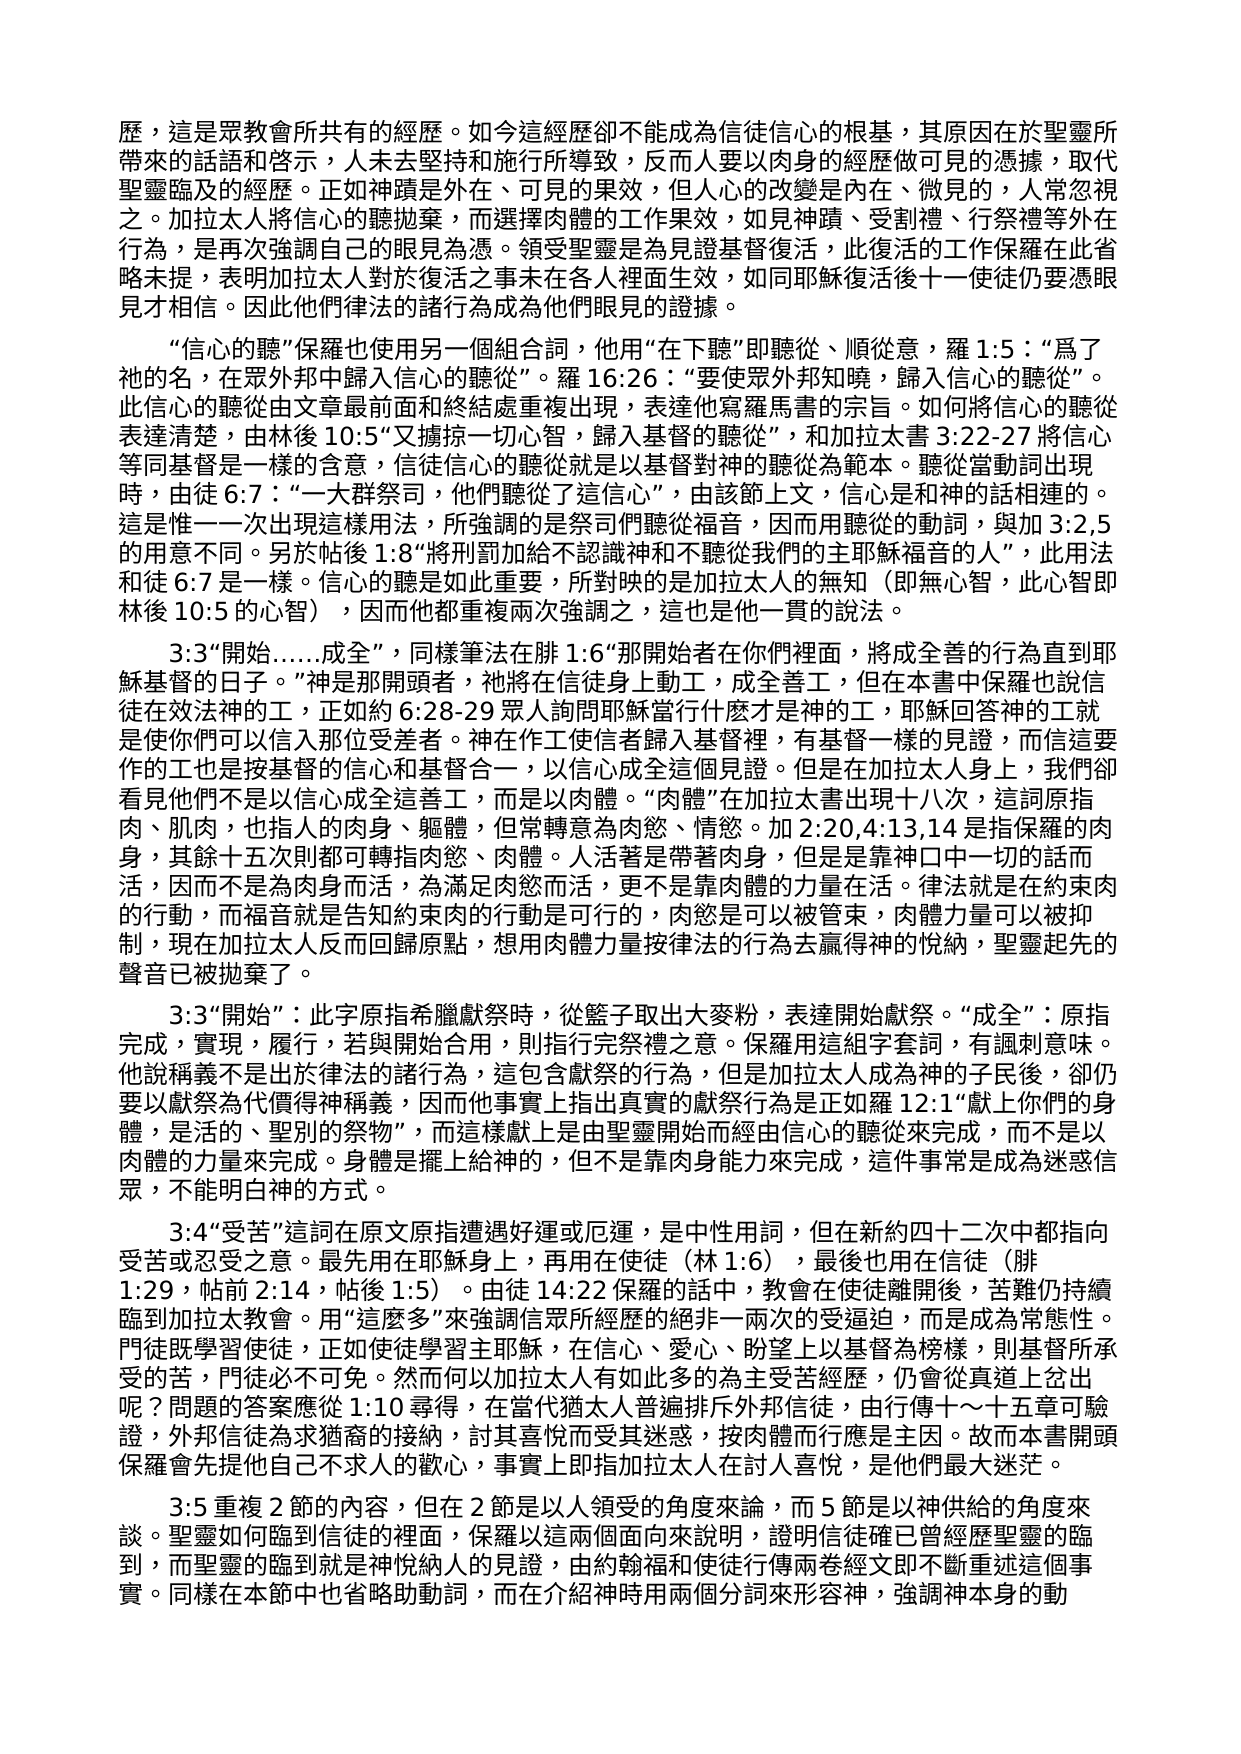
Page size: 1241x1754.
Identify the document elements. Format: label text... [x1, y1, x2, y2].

text 3:5重複2節的內容，但在2節是以人領受的角度來論，而5節是以神供給的角度來談。聖靈如何臨到信徒的裡面，保羅以這兩個面向來說明，證明信徒確已曾經歷聖靈的臨到，而聖靈的臨到就是神悅納人的見證，由約翰福和使徒行傳兩卷經文即不斷重述這個事實。同樣在本節中也省略助動詞，而在介紹神時用兩個分詞來形容神，強調神本身的動 [118, 1493, 1122, 1610]
text 3:4“受苦”這詞在原文原指遭遇好運或厄運，是中性用詞，但在新約四十二次中都指向受苦或忍受之意。最先用在耶穌身上，再用在使徒（林1:6），最後也用在信徒（腓1:29，帖前2:14，帖後1:5）。由徒14:22保羅的話中，教會在使徒離開後，苦難仍持續臨到加拉太教會。用“這麼多”來強調信眾所經歷的絕非一兩次的受逼迫，而是成為常態性。門徒既學習使徒，正如使徒學習主耶穌，在信心、愛心、盼望上以基督為榜樣，則基督所承受的苦，門徒必不可免。然而何以加拉太人有如此多的為主受苦經歷，仍會從真道上岔出呢？問題的答案應從1:10尋得，在當代猶太人普遍排斥外邦信徒，由行傳十～十五章可驗證，外邦信徒為求猶裔的接納，討其喜悅而受其迷惑，按肉體而行應是主因。故而本書開頭保羅會先提他自己不求人的歡心，事實上即指加拉太人在討人喜悅，是他們最大迷茫。 [118, 1218, 1122, 1481]
text 3:3“開始”：此字原指希臘獻祭時，從籃子取出大麥粉，表達開始獻祭。“成全”：原指完成，實現，履行，若與開始合用，則指行完祭禮之意。保羅用這組字套詞，有諷刺意味。他說稱義不是出於律法的諸行為，這包含獻祭的行為，但是加拉太人成為神的子民後，卻仍要以獻祭為代價得神稱義，因而他事實上指出真實的獻祭行為是正如羅12:1“獻上你們的身體，是活的、聖別的祭物”，而這樣獻上是由聖靈開始而經由信心的聽從來完成，而不是以肉體的力量來完成。身體是擺上給神的，但不是靠肉身能力來完成，這件事常是成為迷惑信眾，不能明白神的方式。 [118, 1001, 1122, 1206]
text “信心的聽”保羅也使用另一個組合詞，他用“在下聽”即聽從、順從意，羅1:5：“爲了祂的名，在眾外邦中歸入信心的聽從”。羅16:26：“要使眾外邦知曉，歸入信心的聽從”。此信心的聽從由文章最前面和終結處重複出現，表達他寫羅馬書的宗旨。如何將信心的聽從表達清楚，由林後10:5“又擄掠一切心智，歸入基督的聽從”，和加拉太書3:22-27將信心等同基督是一樣的含意，信徒信心的聽從就是以基督對神的聽從為範本。聽從當動詞出現時，由徒6:7：“一大群祭司，他們聽從了這信心”，由該節上文，信心是和神的話相連的。這是惟一一次出現這樣用法，所強調的是祭司們聽從福音，因而用聽從的動詞，與加3:2,5的用意不同。另於帖後1:8“將刑罰加給不認識神和不聽從我們的主耶穌福音的人”，此用法和徒6:7是一樣。信心的聽是如此重要，所對映的是加拉太人的無知（即無心智，此心智即林後10:5的心智），因而他都重複兩次強調之，這也是他一貫的說法。 [118, 335, 1122, 626]
text 3:3“開始……成全”，同樣筆法在腓1:6“那開始者在你們裡面，將成全善的行為直到耶穌基督的日子。”神是那開頭者，祂將在信徒身上動工，成全善工，但在本書中保羅也說信徒在效法神的工，正如約6:28-29眾人詢問耶穌當行什麽才是神的工，耶穌回答神的工就是使你們可以信入那位受差者。神在作工使信者歸入基督裡，有基督一樣的見證，而信這要作的工也是按基督的信心和基督合一，以信心成全這個見證。但是在加拉太人身上，我們卻看見他們不是以信心成全這善工，而是以肉體。“肉體”在加拉太書出現十八次，這詞原指肉、肌肉，也指人的肉身、軀體，但常轉意為肉慾、情慾。加2:20,4:13,14是指保羅的肉身，其餘十五次則都可轉指肉慾、肉體。人活著是帶著肉身，但是是靠神口中一切的話而活，因而不是為肉身而活，為滿足肉慾而活，更不是靠肉體的力量在活。律法就是在約束肉的行動，而福音就是告知約束肉的行動是可行的，肉慾是可以被管束，肉體力量可以被抑制，現在加拉太人反而回歸原點，想用肉體力量按律法的行為去贏得神的悅納，聖靈起先的聲音已被拋棄了。 [118, 639, 1122, 989]
text 歷，這是眾教會所共有的經歷。如今這經歷卻不能成為信徒信心的根基，其原因在於聖靈所帶來的話語和啓示，人未去堅持和施行所導致，反而人要以肉身的經歷做可見的憑據，取代聖靈臨及的經歷。正如神蹟是外在、可見的果效，但人心的改變是內在、微見的，人常忽視之。加拉太人將信心的聽拋棄，而選擇肉體的工作果效，如見神蹟、受割禮、行祭禮等外在行為，是再次強調自己的眼見為憑。領受聖靈是為見證基督復活，此復活的工作保羅在此省略未提，表明加拉太人對於復活之事未在各人裡面生效，如同耶穌復活後十一使徒仍要憑眼見才相信。因此他們律法的諸行為成為他們眼見的證據。 [118, 118, 1122, 322]
